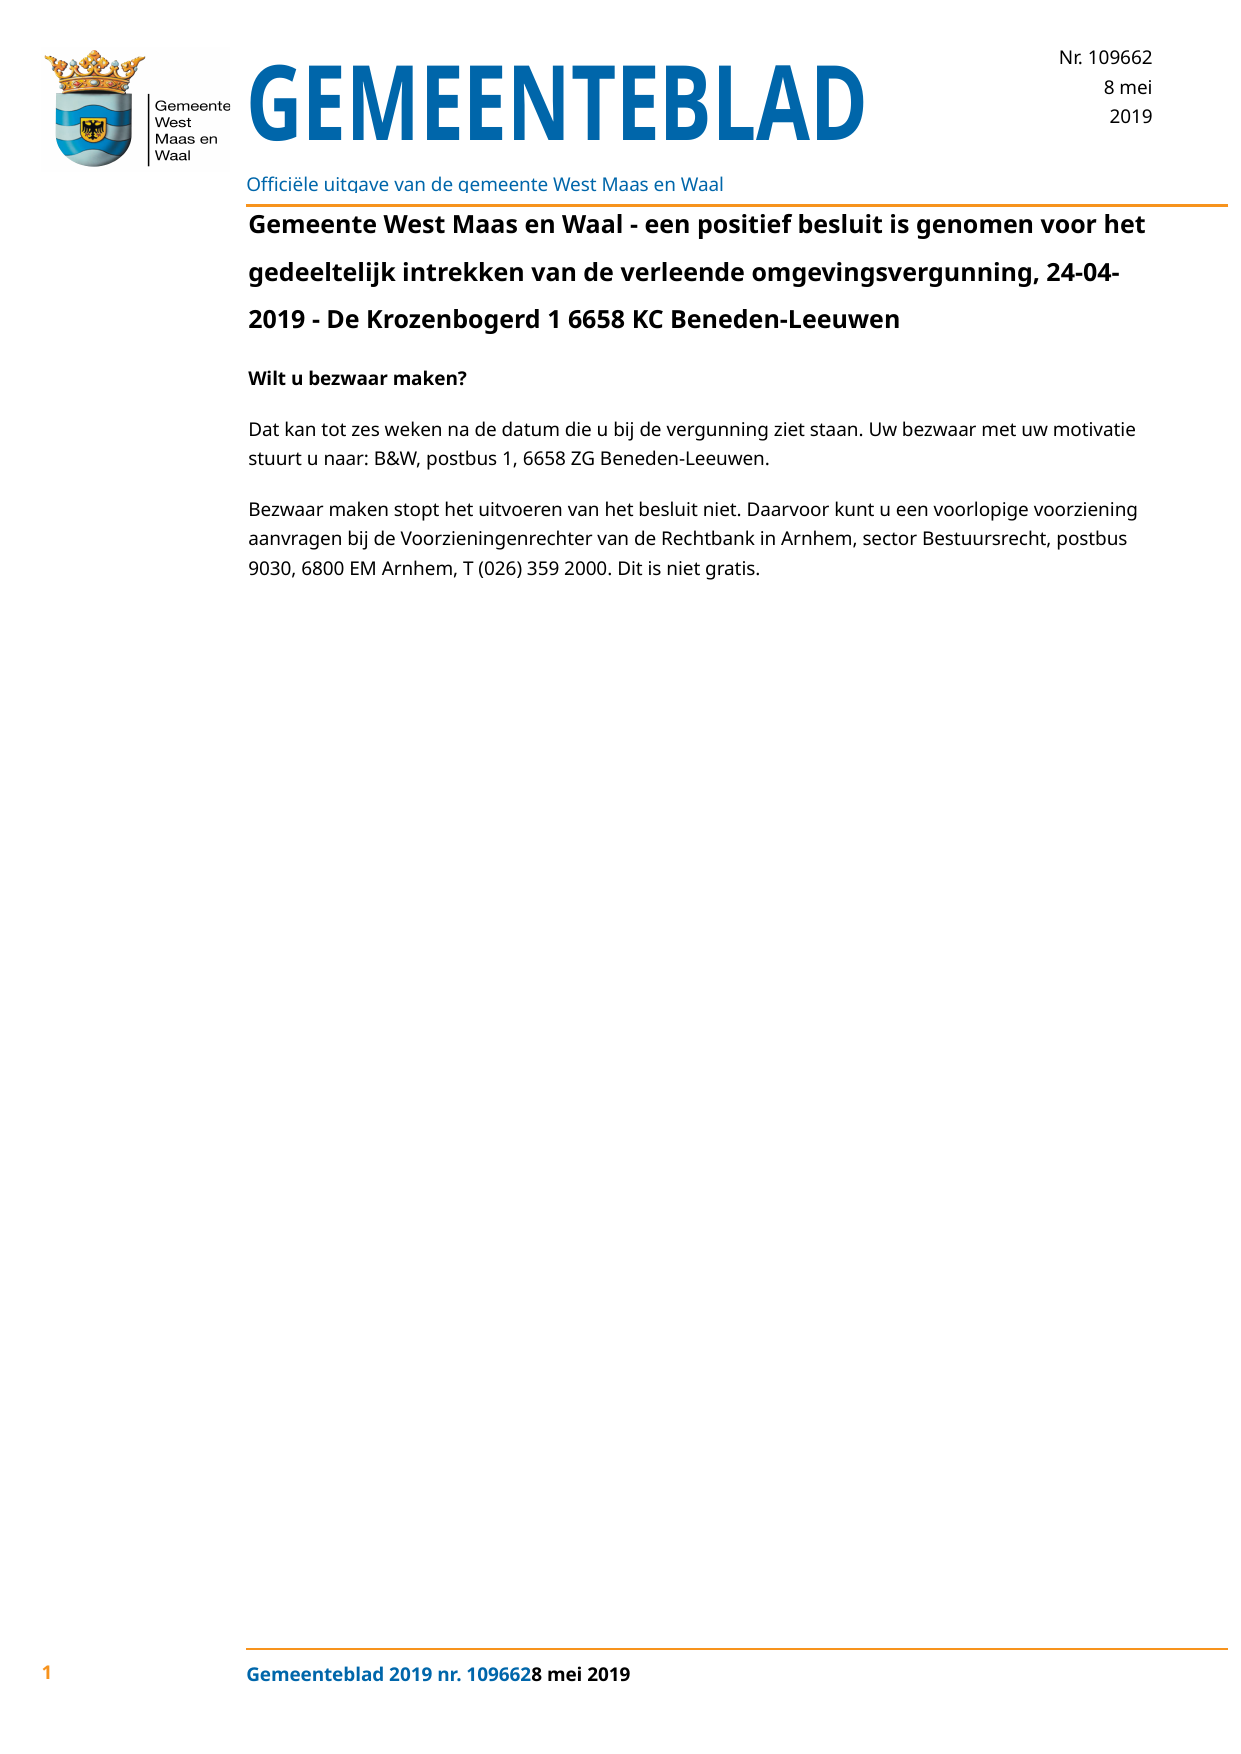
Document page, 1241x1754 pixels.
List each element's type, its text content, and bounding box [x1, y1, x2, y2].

text Dat kan tot zes weken na de datum die u bij de vergunning ziet staan. Uw bezwaar met uw motivatie stuurt u naar: B&W, postbus 1, 6658 ZG Beneden-Leeuwen. [248, 416, 1152, 471]
text Gemeente West Maas en Waal - een positief besluit is genomen voor het gedeeltelijk intrekken van de verleende omgevingsvergunning, 24-04-2019 - De Krozenbogerd 1 6658 KC Beneden-Leeuwen [248, 207, 1152, 336]
picture [41, 47, 231, 172]
text Bezwaar maken stopt het uitvoeren van het besluit niet. Daarvoor kunt u een voorlopige voorziening aanvragen bij de Voorzieningenrechter van de Rechtbank in Arnhem, sector Bestuursrecht, postbus 9030, 6800 EM Arnhem, T (026) 359 2000. Dit is niet gratis. [248, 496, 1152, 581]
text Wilt u bezwaar maken? [248, 366, 1152, 391]
